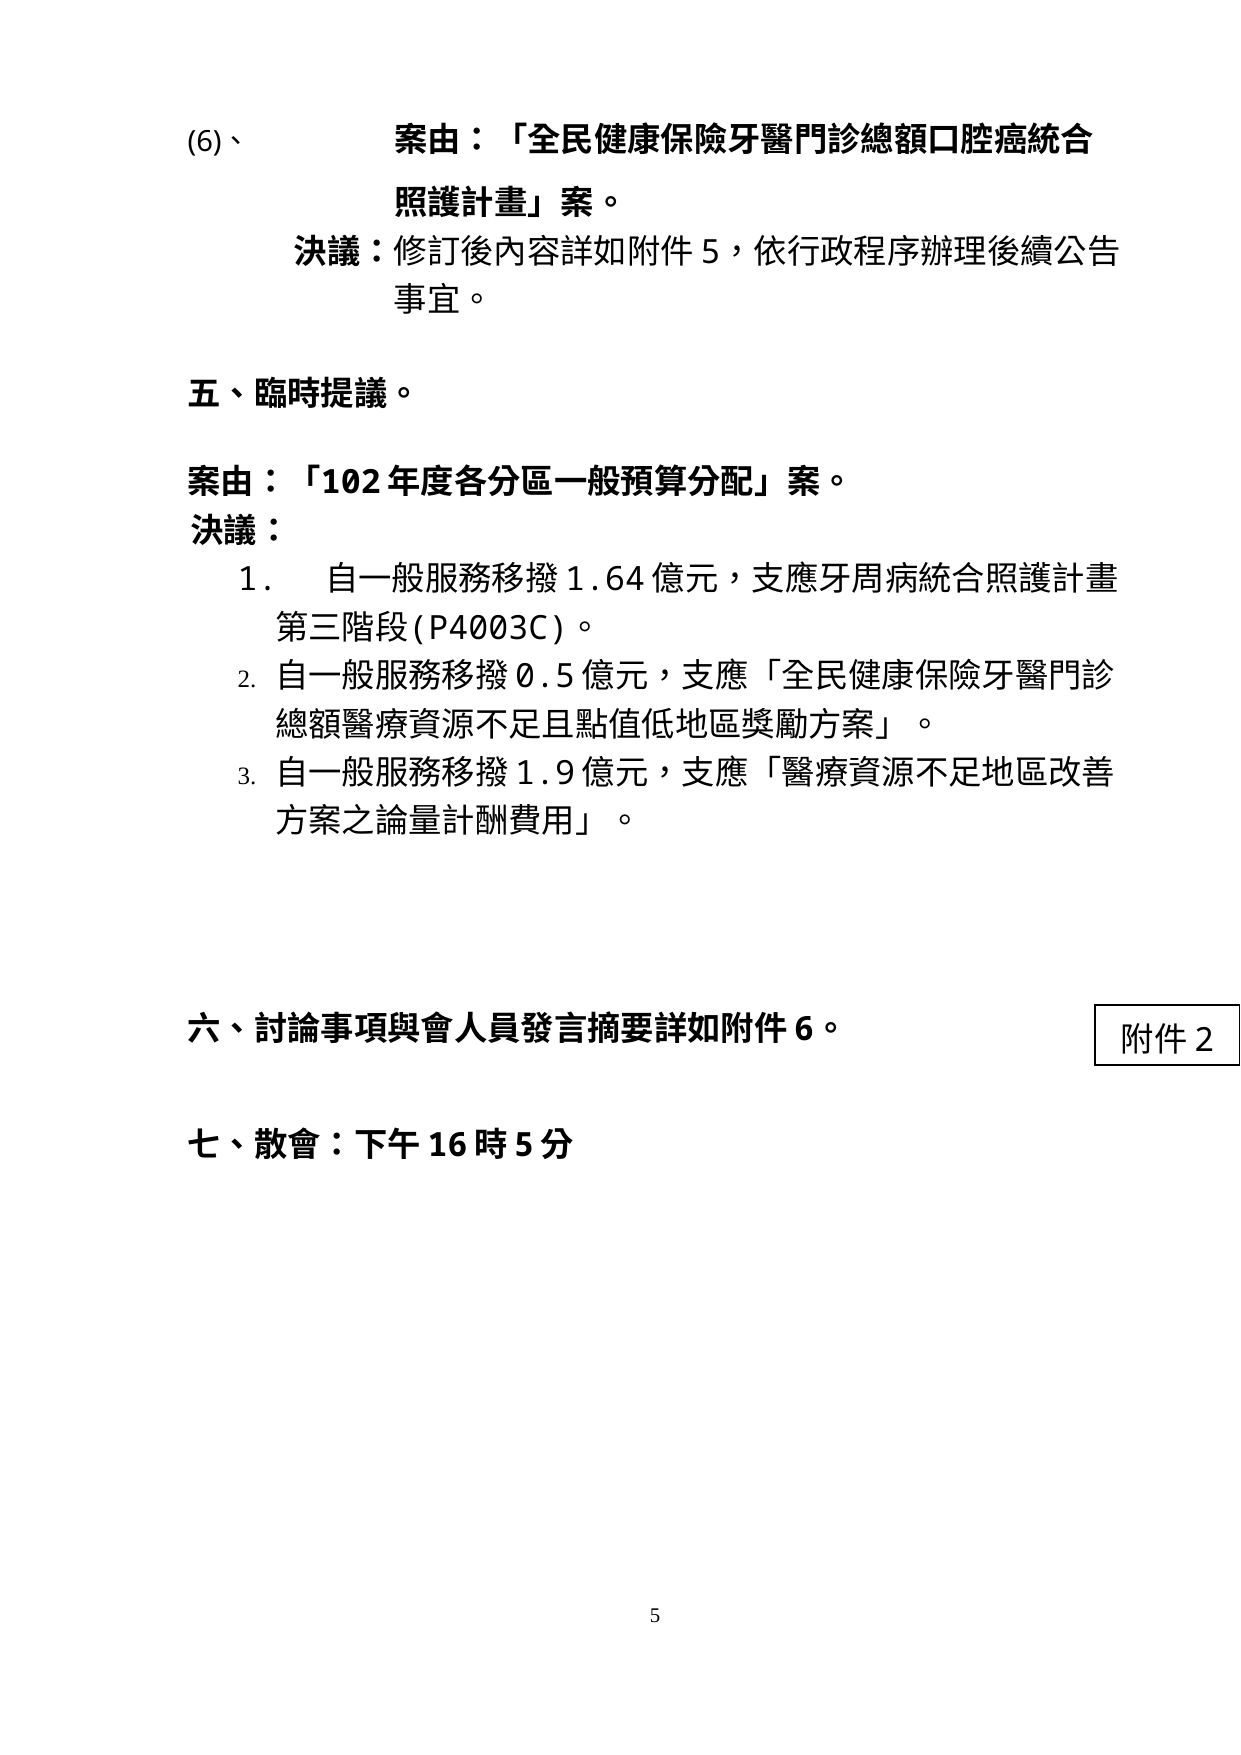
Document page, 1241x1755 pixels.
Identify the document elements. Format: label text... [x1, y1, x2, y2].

list 自一般服務移撥1.64億元，支應牙周病統合照護計畫第三階段(P4003C)。 [237, 552, 1122, 649]
list 案由：「全民健康保險牙醫門診總額口腔癌統合照護計畫」案。 [187, 96, 1122, 221]
text 附件2 [1111, 1013, 1224, 1057]
text 五、臨時提議。 [187, 367, 1122, 415]
text 決議： [190, 504, 1122, 552]
text 決議：修訂後內容詳如附件5，依行政程序辦理後續公告事宜。 [294, 224, 1122, 321]
list 自一般服務移撥1.9億元，支應「醫療資源不足地區改善方案之論量計酬費用」。 [237, 746, 1122, 842]
list 自一般服務移撥0.5億元，支應「全民健康保險牙醫門診總額醫療資源不足且點值低地區獎勵方案」。 [237, 649, 1122, 746]
text 七、散會：下午16時5分 [187, 1118, 1122, 1166]
text [1096, 1006, 1239, 1064]
text 六、討論事項與會人員發言摘要詳如附件6。 [187, 1001, 1122, 1050]
text 案由：「102年度各分區一般預算分配」案。 [187, 437, 1122, 500]
